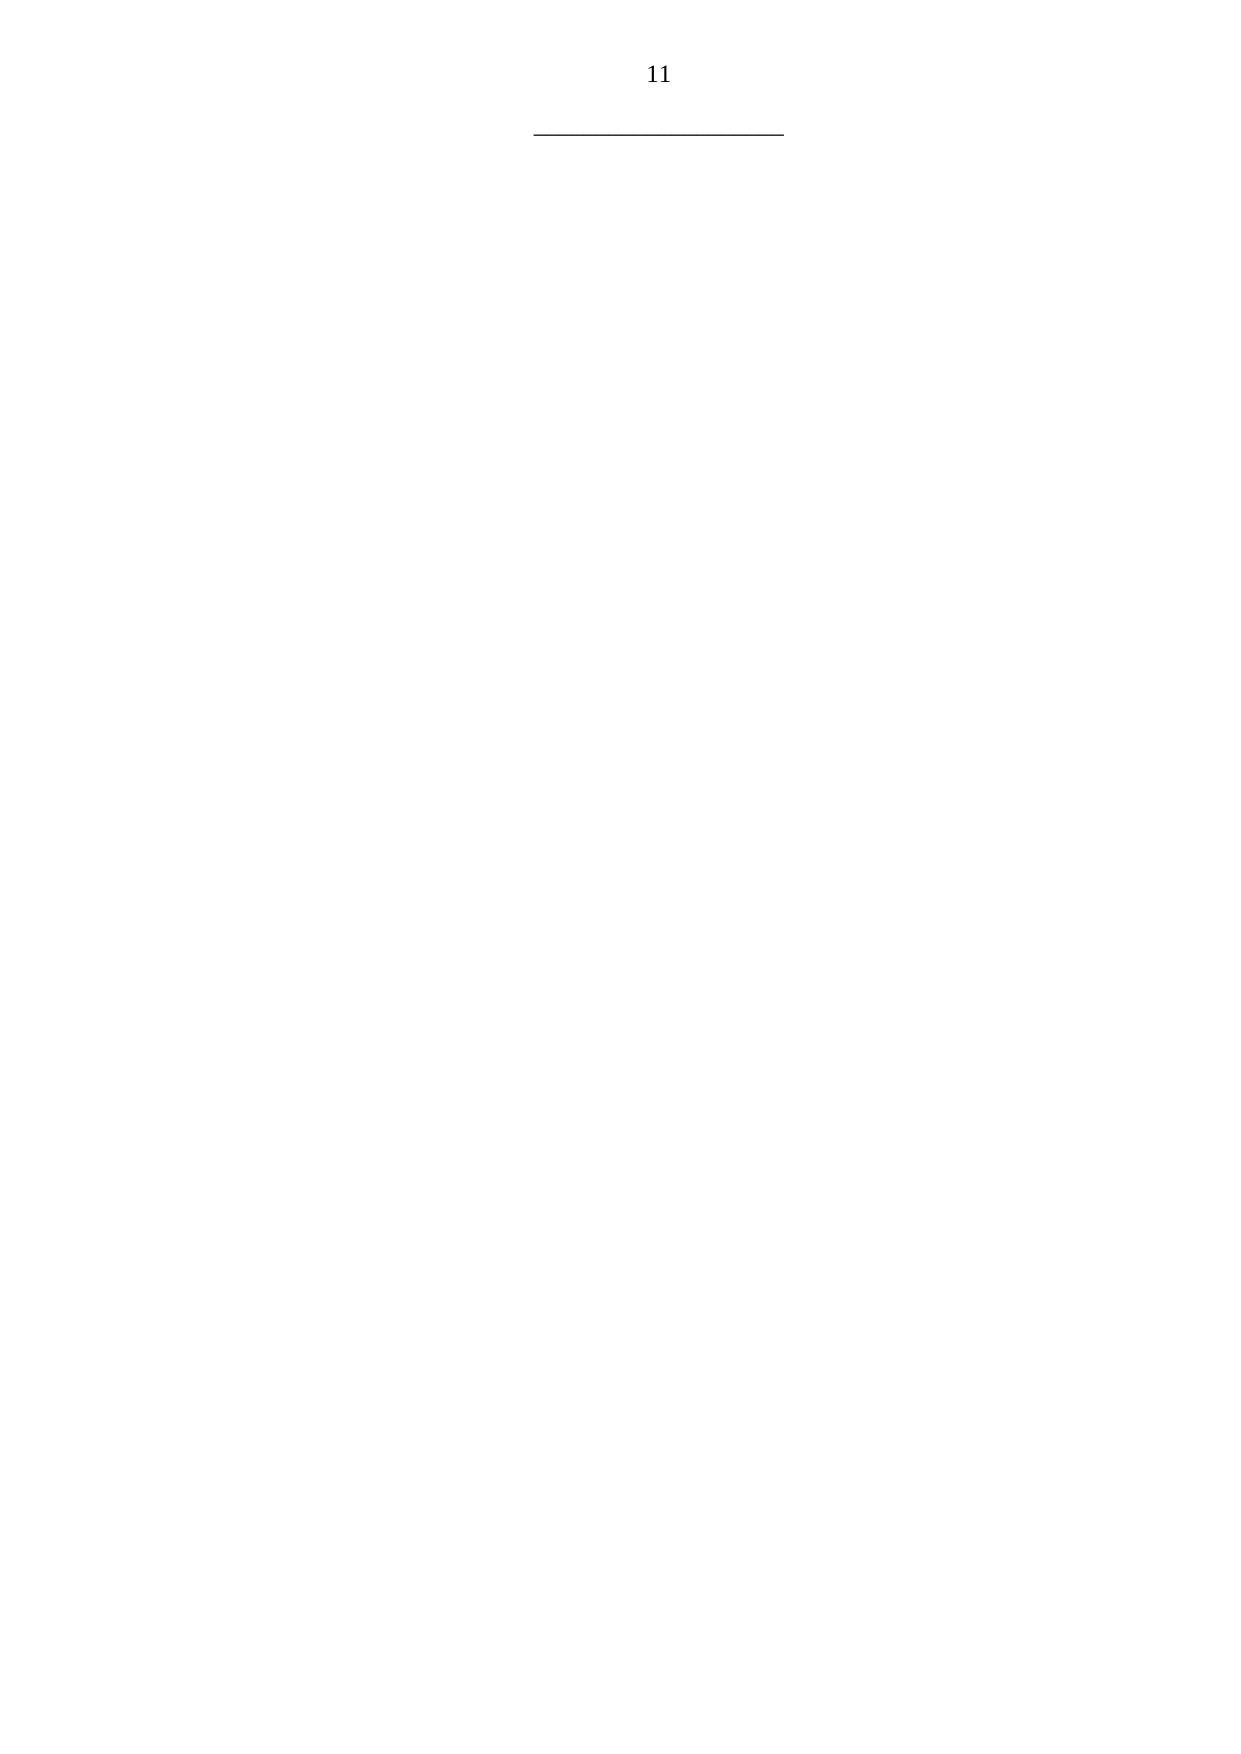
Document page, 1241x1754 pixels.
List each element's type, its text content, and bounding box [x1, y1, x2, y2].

text –––––––––––––––––––– [177, 118, 1140, 147]
